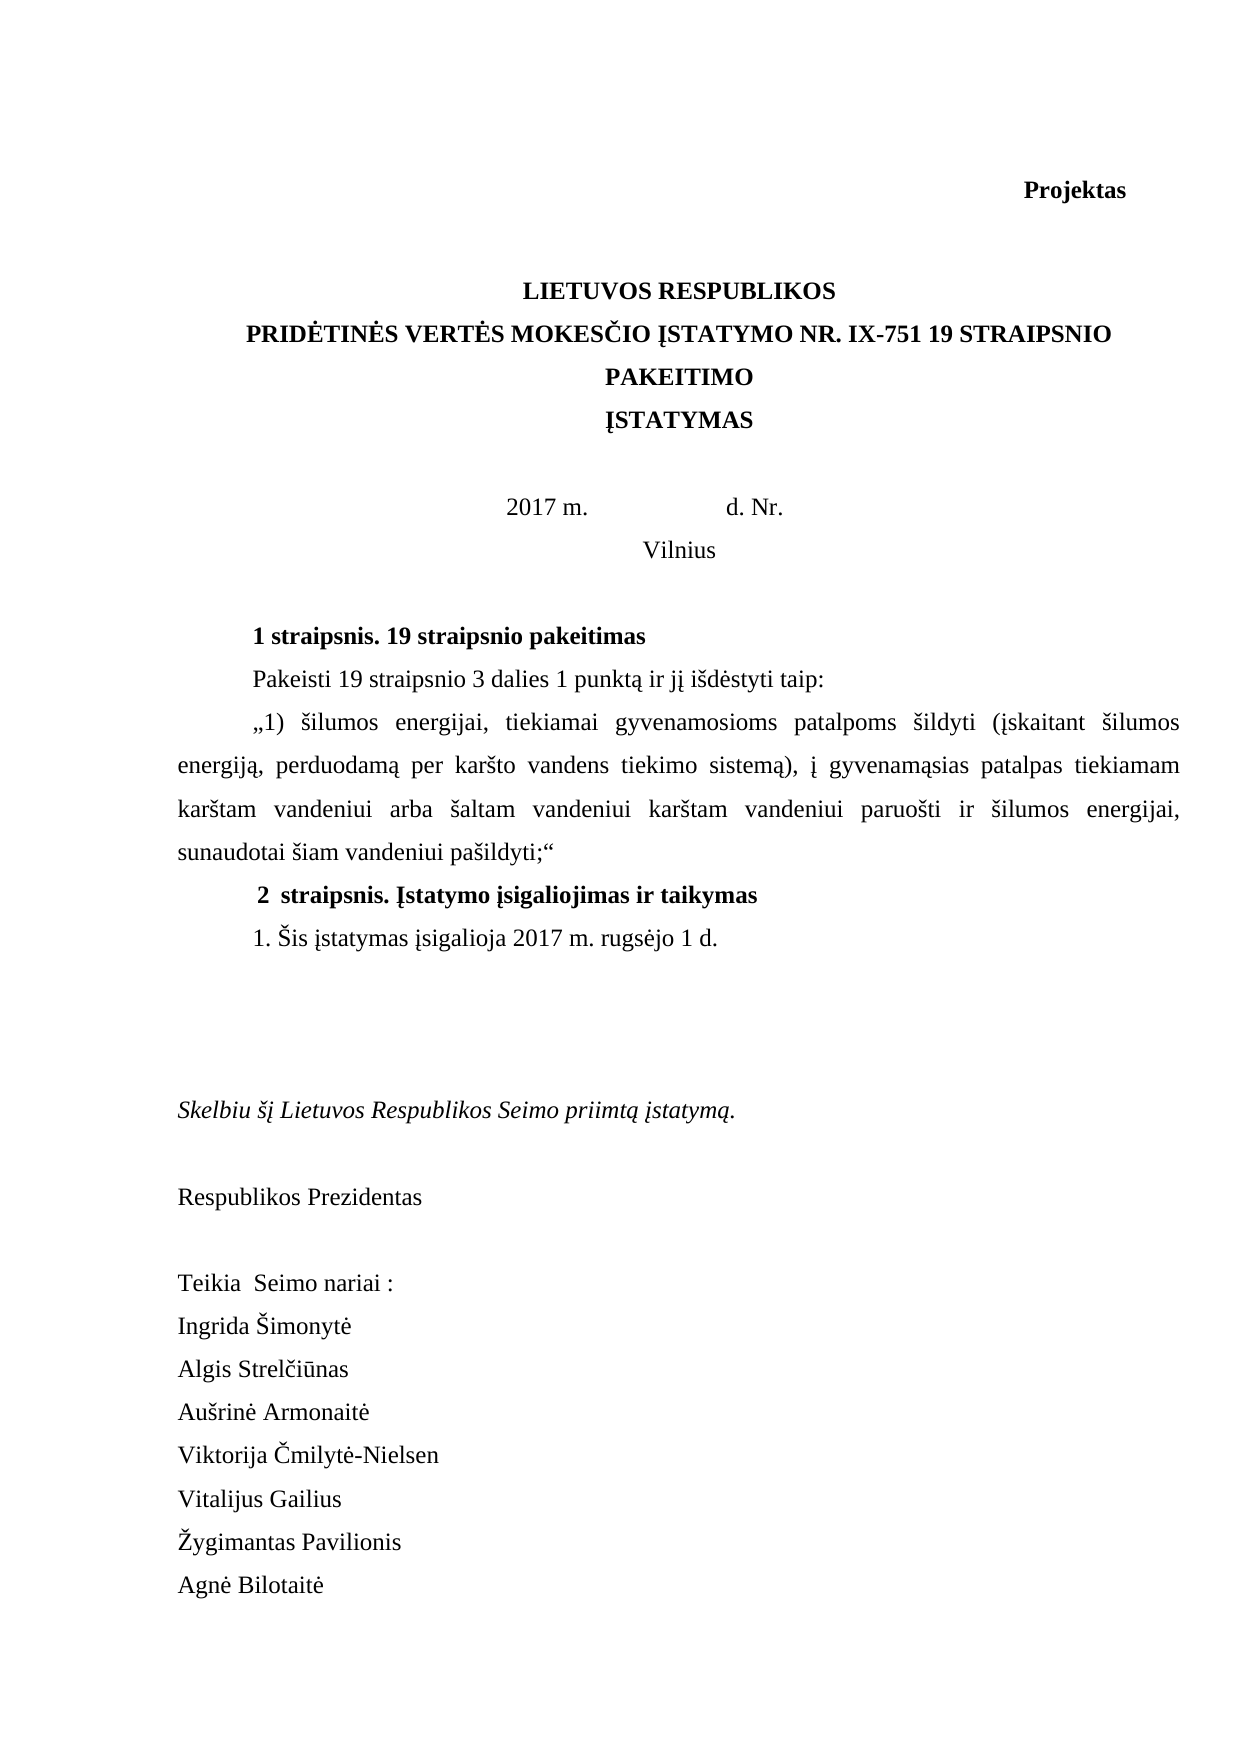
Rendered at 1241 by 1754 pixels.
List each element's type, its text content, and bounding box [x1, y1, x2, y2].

text Viktorija Čmilytė-Nielsen [177, 1441, 1181, 1469]
text ĮSTATYMAS [177, 406, 1181, 434]
text Projektas [797, 176, 1181, 204]
text LIETUVOS RESPUBLIKOS [177, 276, 1181, 305]
text Pakeisti 19 straipsnio 3 dalies 1 punktą ir jį išdėstyti taip: [177, 664, 1181, 693]
text Algis Strelčiūnas [177, 1354, 1181, 1383]
text Aušrinė Armonaitė [177, 1397, 1181, 1426]
text Respublikos Prezidentas [177, 1182, 1181, 1211]
text 2 straipsnis. Įstatymo įsigaliojimas ir taikymas [257, 880, 1181, 909]
text 1 straipsnis. 19 straipsnio pakeitimas [177, 621, 1181, 650]
text Teikia Seimo nariai : [177, 1268, 1181, 1297]
text Vitalijus Gailius [177, 1484, 1181, 1512]
text PRIDĖTINĖS VERTĖS MOKESČIO ĮSTATYMO NR. IX-751 19 STRAIPSNIO PAKEITIMO [177, 319, 1181, 391]
text 1. Šis įstatymas įsigalioja 2017 m. rugsėjo 1 d. [177, 923, 1181, 952]
text Ingrida Šimonytė [177, 1311, 1181, 1340]
text Vilnius [177, 535, 1181, 564]
text 2017 m. d. Nr. [177, 492, 1181, 521]
text „1) šilumos energijai, tiekiamai gyvenamosioms patalpoms šildyti (įskaitant šilumos energiją, perduodamą per karšto vandens tiekimo sistemą), į gyvenamąsias patalpas tiekiamam karštam vandeniui arba šaltam vandeniui karštam vandeniui paruošti ir šilumos energijai, sunaudotai šiam vandeniui pašildyti;“ [177, 707, 1181, 866]
text Skelbiu šį Lietuvos Respublikos Seimo priimtą įstatymą. [177, 1096, 1181, 1124]
text Agnė Bilotaitė [177, 1570, 1181, 1599]
text Žygimantas Pavilionis [177, 1527, 1181, 1556]
